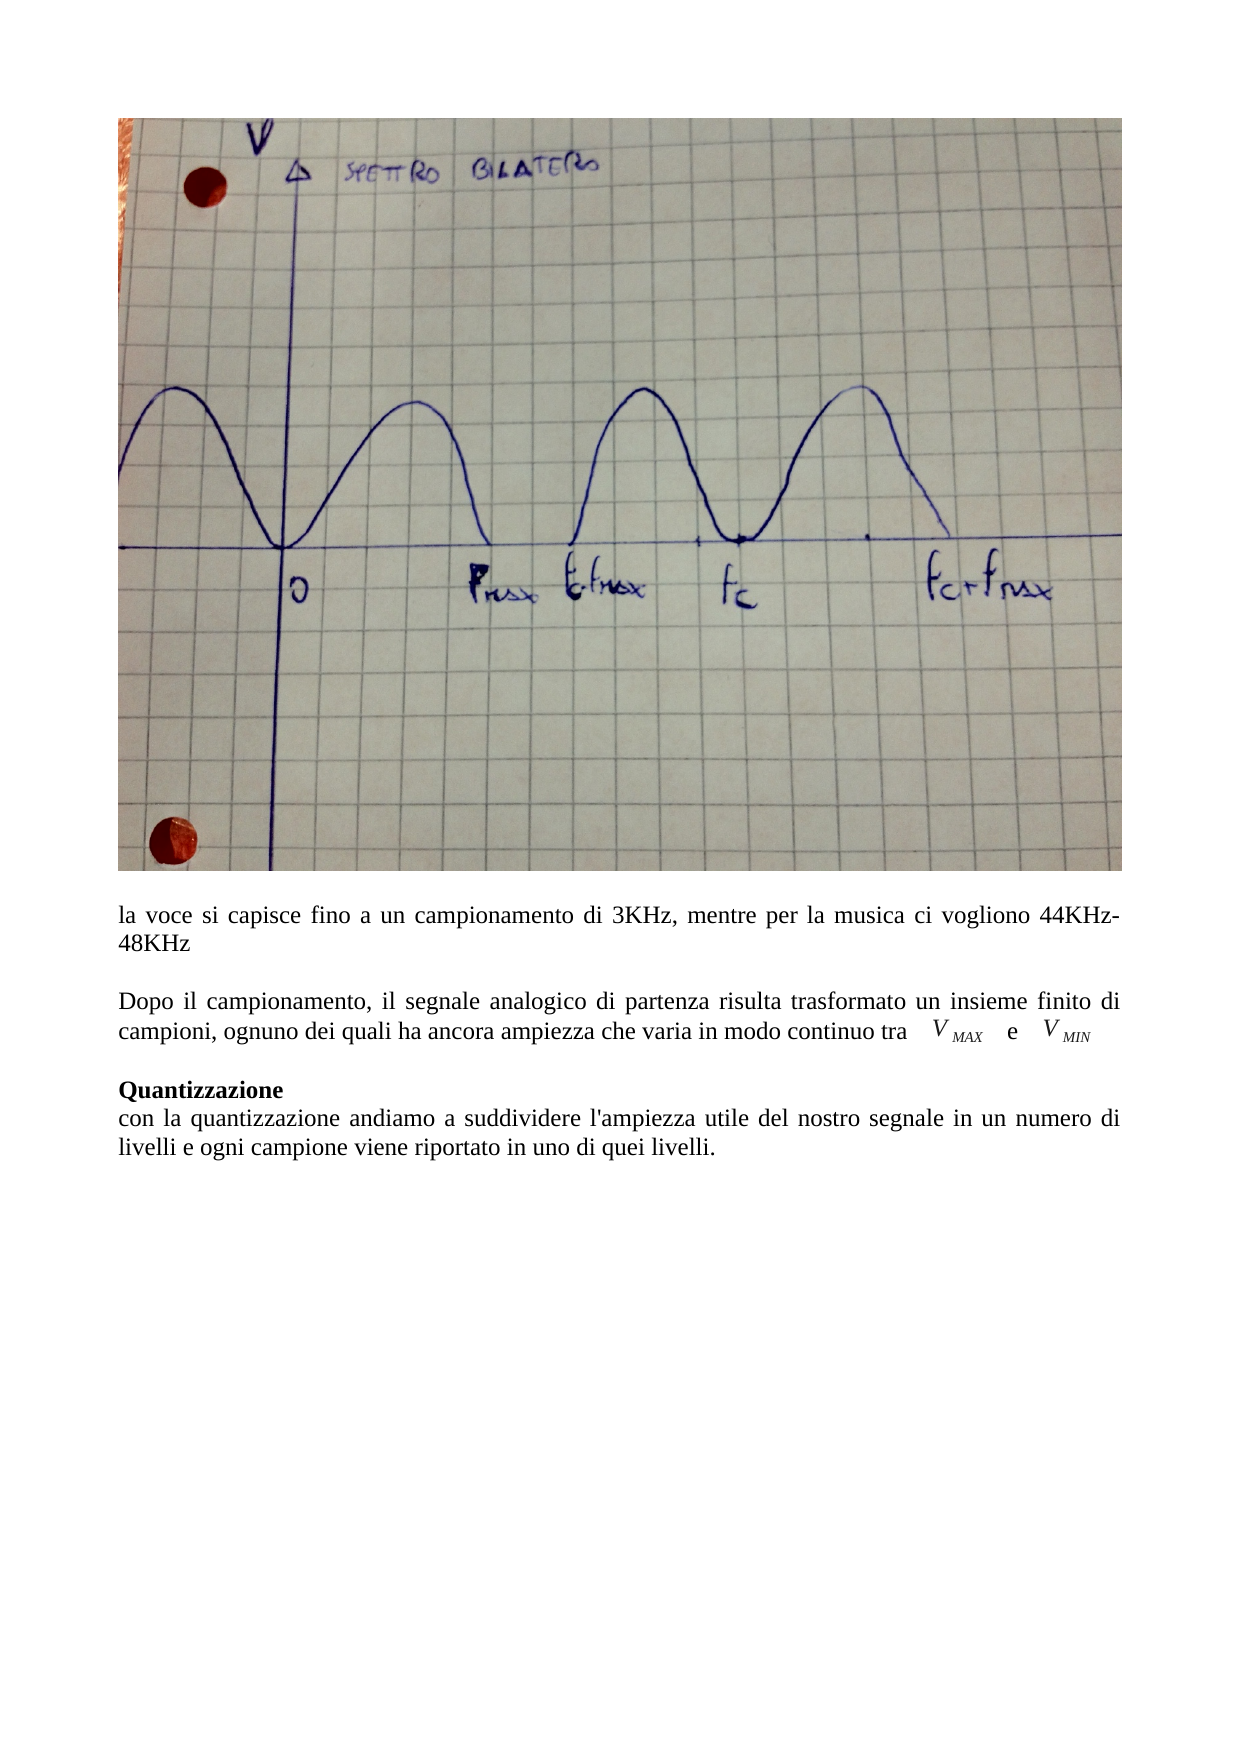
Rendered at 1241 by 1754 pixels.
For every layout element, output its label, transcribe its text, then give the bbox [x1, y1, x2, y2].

text Quantizzazione [118, 1075, 1122, 1103]
text la voce si capisce fino a un campionamento di 3KHz, mentre per la musica ci vogliono 44KHz-48KHz [118, 900, 1122, 957]
text con la quantizzazione andiamo a suddividere l'ampiezza utile del nostro segnale in un numero di livelli e ogni campione viene riportato in uno di quei livelli. [118, 1103, 1122, 1161]
picture [118, 118, 1122, 871]
text Dopo il campionamento, il segnale analogico di partenza risulta trasformato un insieme finito di campioni, ognuno dei quali ha ancora ampiezza che varia in modo continuo tra e [118, 986, 1122, 1046]
